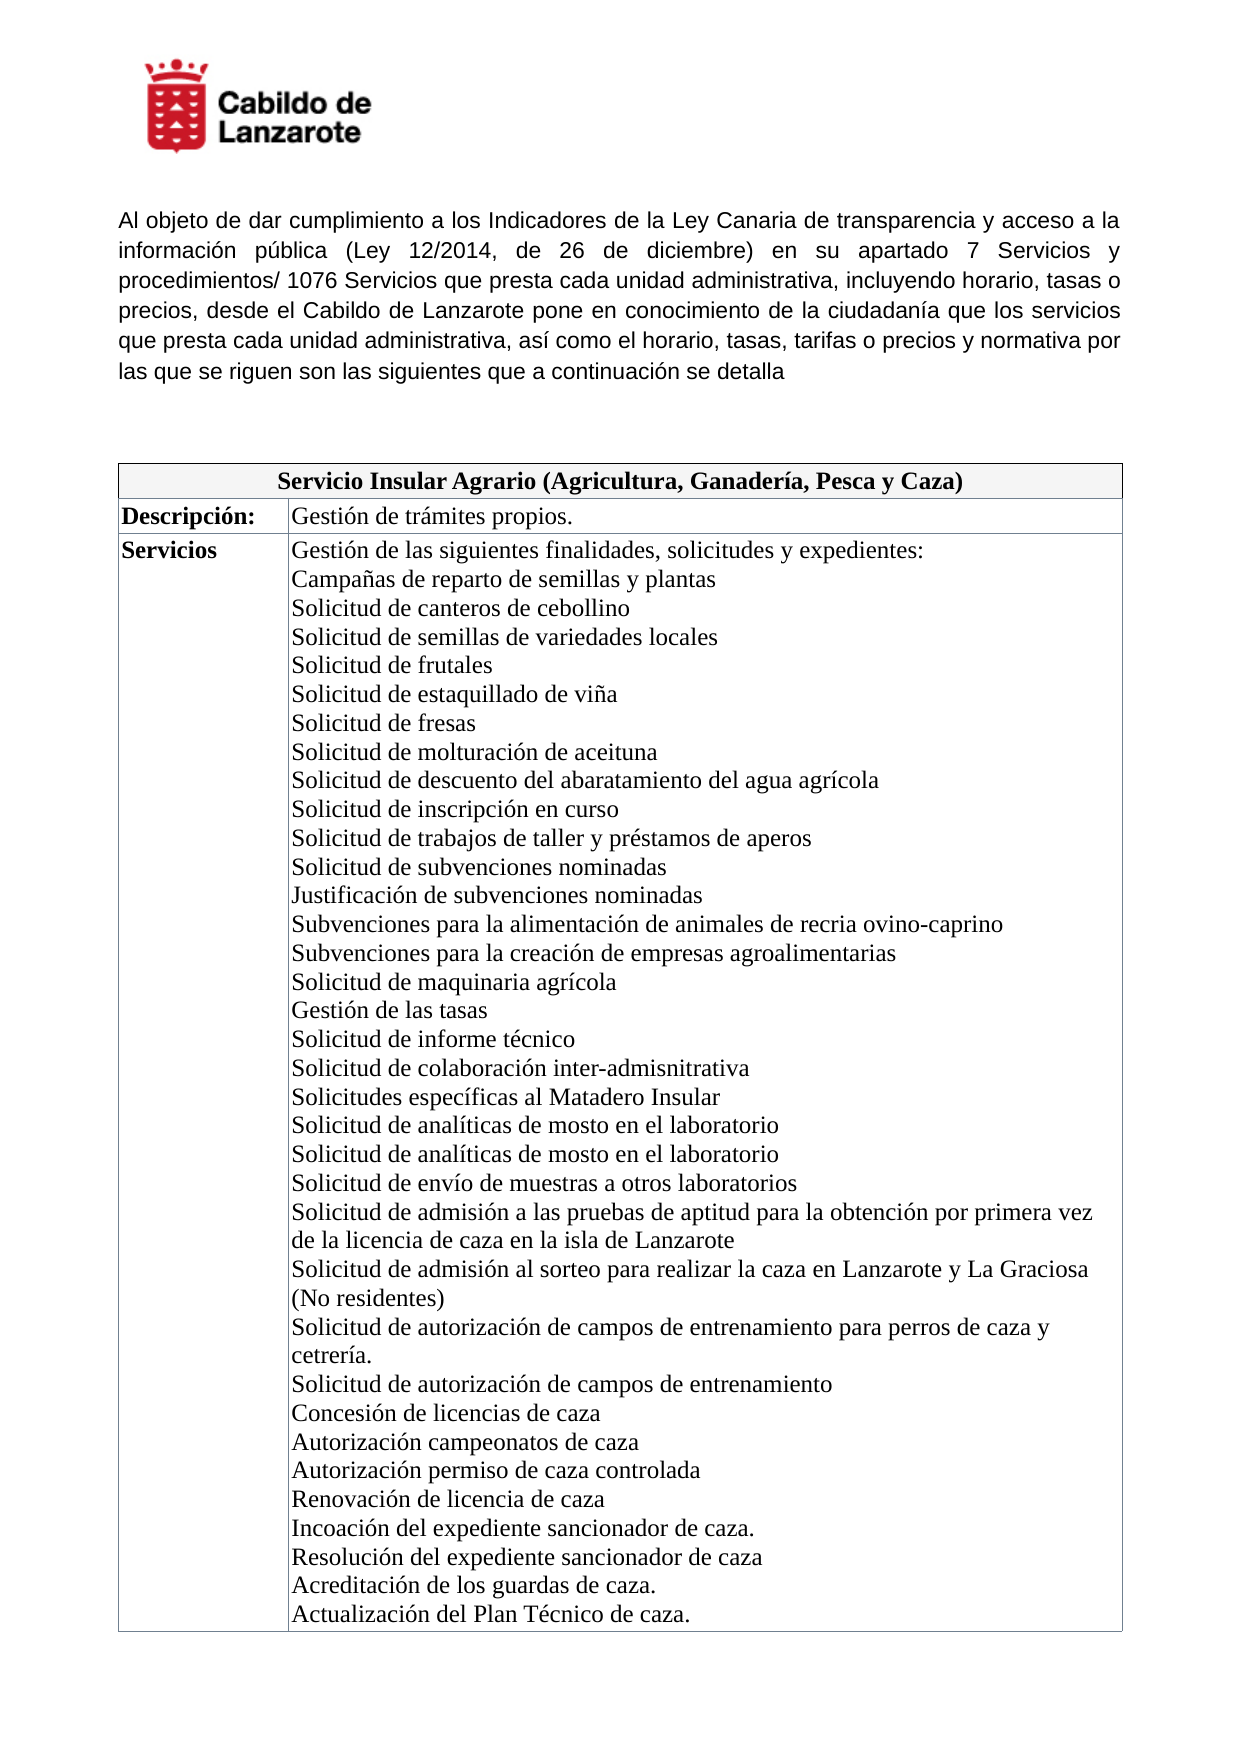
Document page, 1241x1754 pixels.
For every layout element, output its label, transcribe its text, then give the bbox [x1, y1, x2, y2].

table_header Servicio Insular Agrario (Agricultura, Ganadería, Pesca y Caza) [119, 464, 1122, 498]
table_cell Descripción: [119, 499, 288, 532]
text Al objeto de dar cumplimiento a los Indicadores de la Ley Canaria de transparencia y acceso a la información pública (Ley 12/2014, de 26 de diciembre) en su apartado 7 Servicios y procedimientos/ 1076 Servicios que presta cada unidad administrativa, incluyendo horario, tasas o precios, desde el Cabildo de Lanzarote pone en conocimiento de la ciudadanía que los servicios que presta cada unidad administrativa, así como el horario, tasas, tarifas o precios y normativa por las que se riguen son las siguientes que a continuación se detalla [118, 207, 1122, 384]
table_cell Gestión de trámites propios. [289, 499, 1122, 532]
table_cell Servicios [119, 534, 288, 1631]
picture [122, 54, 427, 154]
table_cell Gestión de las siguientes finalidades, solicitudes y expedientes: Campañas de reparto de semillas y plantas Solicitud de canteros de cebollino Solicitud de semillas de variedades locales Solicitud de frutales Solicitud de estaquillado de viña Solicitud de fresas Solicitud de molturación de aceituna Solicitud de descuento del abaratamiento del agua agrícola Solicitud de inscripción en curso Solicitud de trabajos de taller y préstamos de aperos Solicitud de subvenciones nominadas Justificación de subvenciones nominadas Subvenciones para la alimentación de animales de recria ovino-caprino Subvenciones para la creación de empresas agroalimentarias Solicitud de maquinaria agrícola Gestión de las tasas Solicitud de informe técnico Solicitud de colaboración inter-admisnitrativa Solicitudes específicas al Matadero Insular Solicitud de analíticas de mosto en el laboratorio Solicitud de analíticas de mosto en el laboratorio Solicitud de envío de muestras a otros laboratorios Solicitud de admisión a las pruebas de aptitud para la obtención por primera vez de la licencia de caza en la isla de Lanzarote Solicitud de admisión al sorteo para realizar la caza en Lanzarote y La Graciosa (No residentes) Solicitud de autorización de campos de entrenamiento para perros de caza y cetrería. Solicitud de autorización de campos de entrenamiento Concesión de licencias de caza Autorización campeonatos de caza Autorización permiso de caza controlada Renovación de licencia de caza Incoación del expediente sancionador de caza. Resolución del expediente sancionador de caza Acreditación de los guardas de caza. Actualización del Plan Técnico de caza. [289, 534, 1122, 1631]
